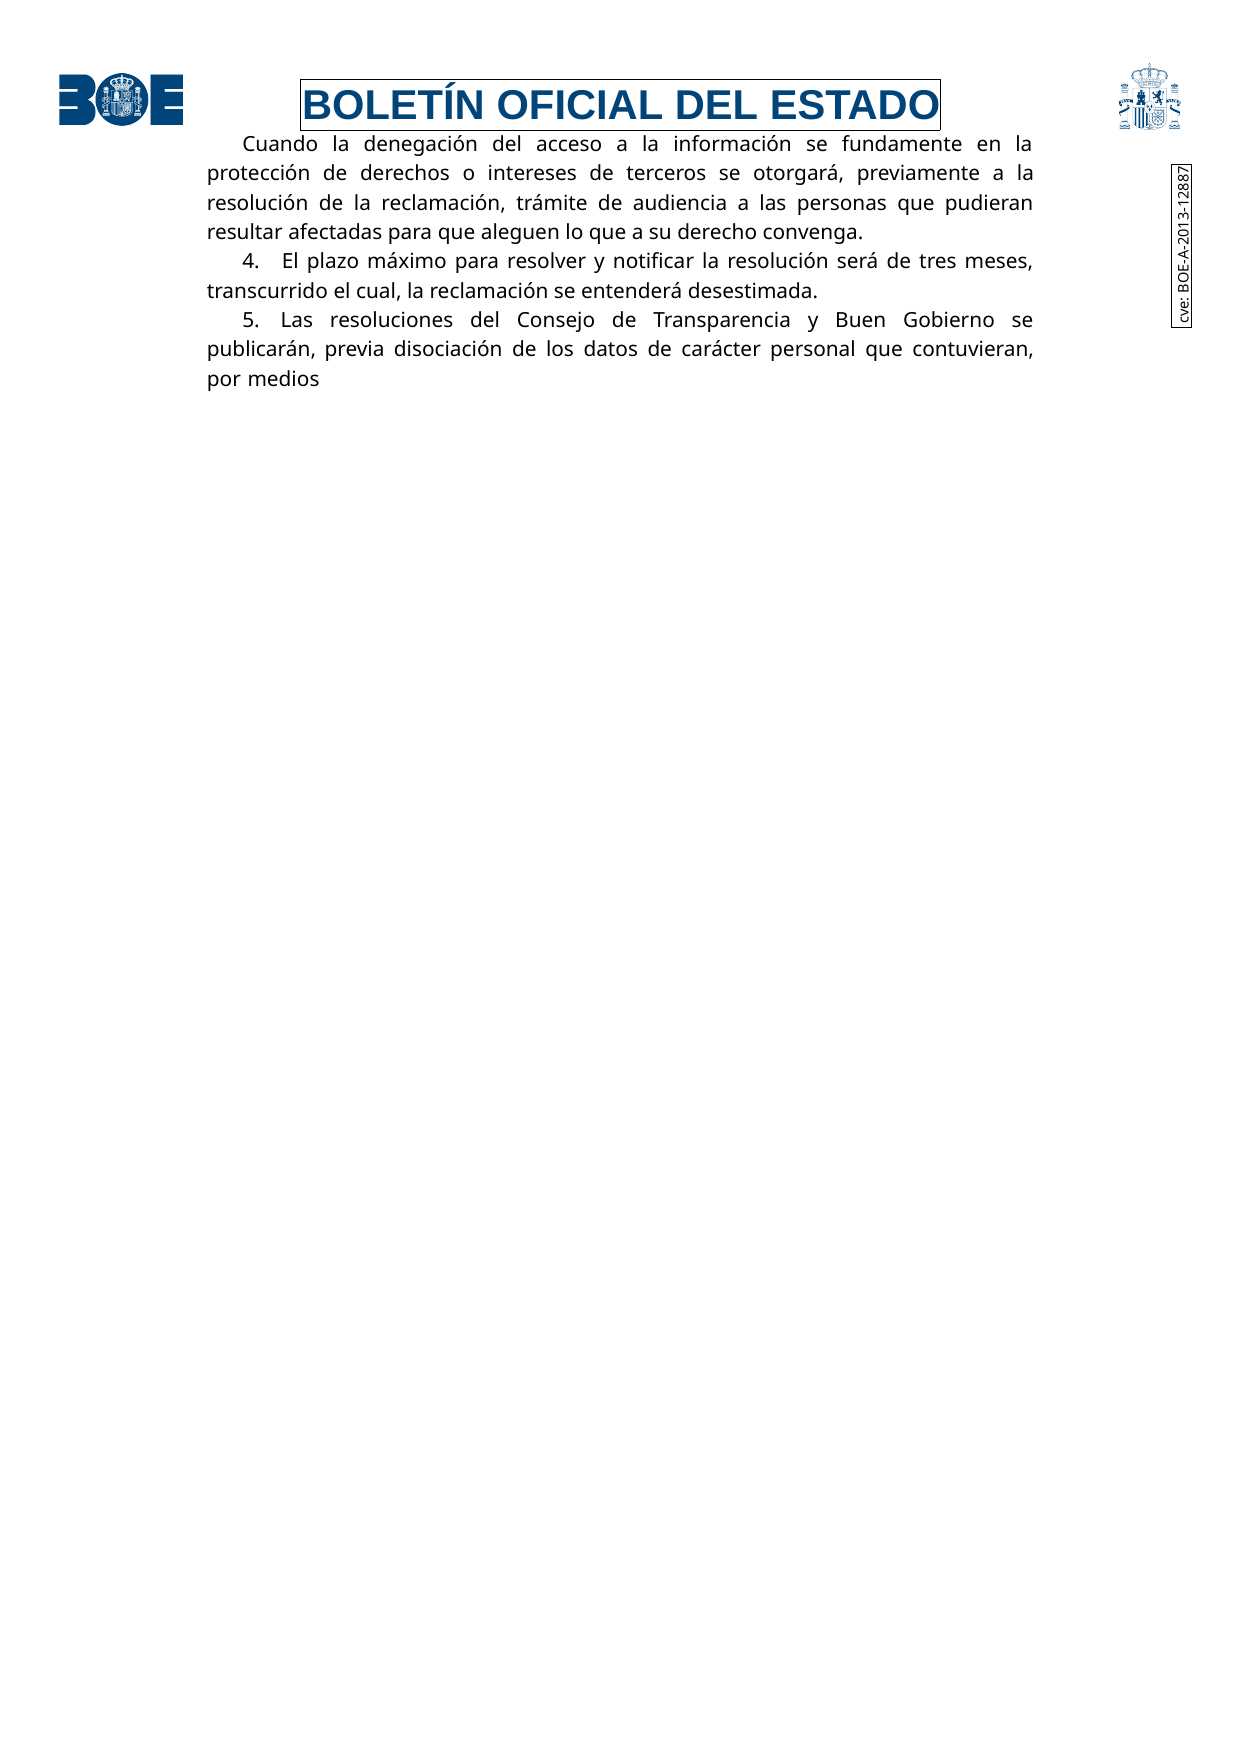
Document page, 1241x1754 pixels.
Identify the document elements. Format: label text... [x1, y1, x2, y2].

list Las resoluciones del Consejo de Transparencia y Buen Gobierno se publicarán, previa disociación de los datos de carácter personal que contuvieran, por medios [207, 305, 1034, 392]
list El plazo máximo para resolver y notificar la resolución será de tres meses, transcurrido el cual, la reclamación se entenderá desestimada. [207, 247, 1034, 304]
text cve: BOE-A-2013-12887 [1173, 166, 1191, 324]
text Cuando la denegación del acceso a la información se fundamente en la protección de derechos o intereses de terceros se otorgará, previamente a la resolución de la reclamación, trámite de audiencia a las personas que pudieran resultar afectadas para que aleguen lo que a su derecho convenga. [207, 129, 1034, 245]
picture [1118, 63, 1181, 130]
picture [59, 73, 183, 126]
